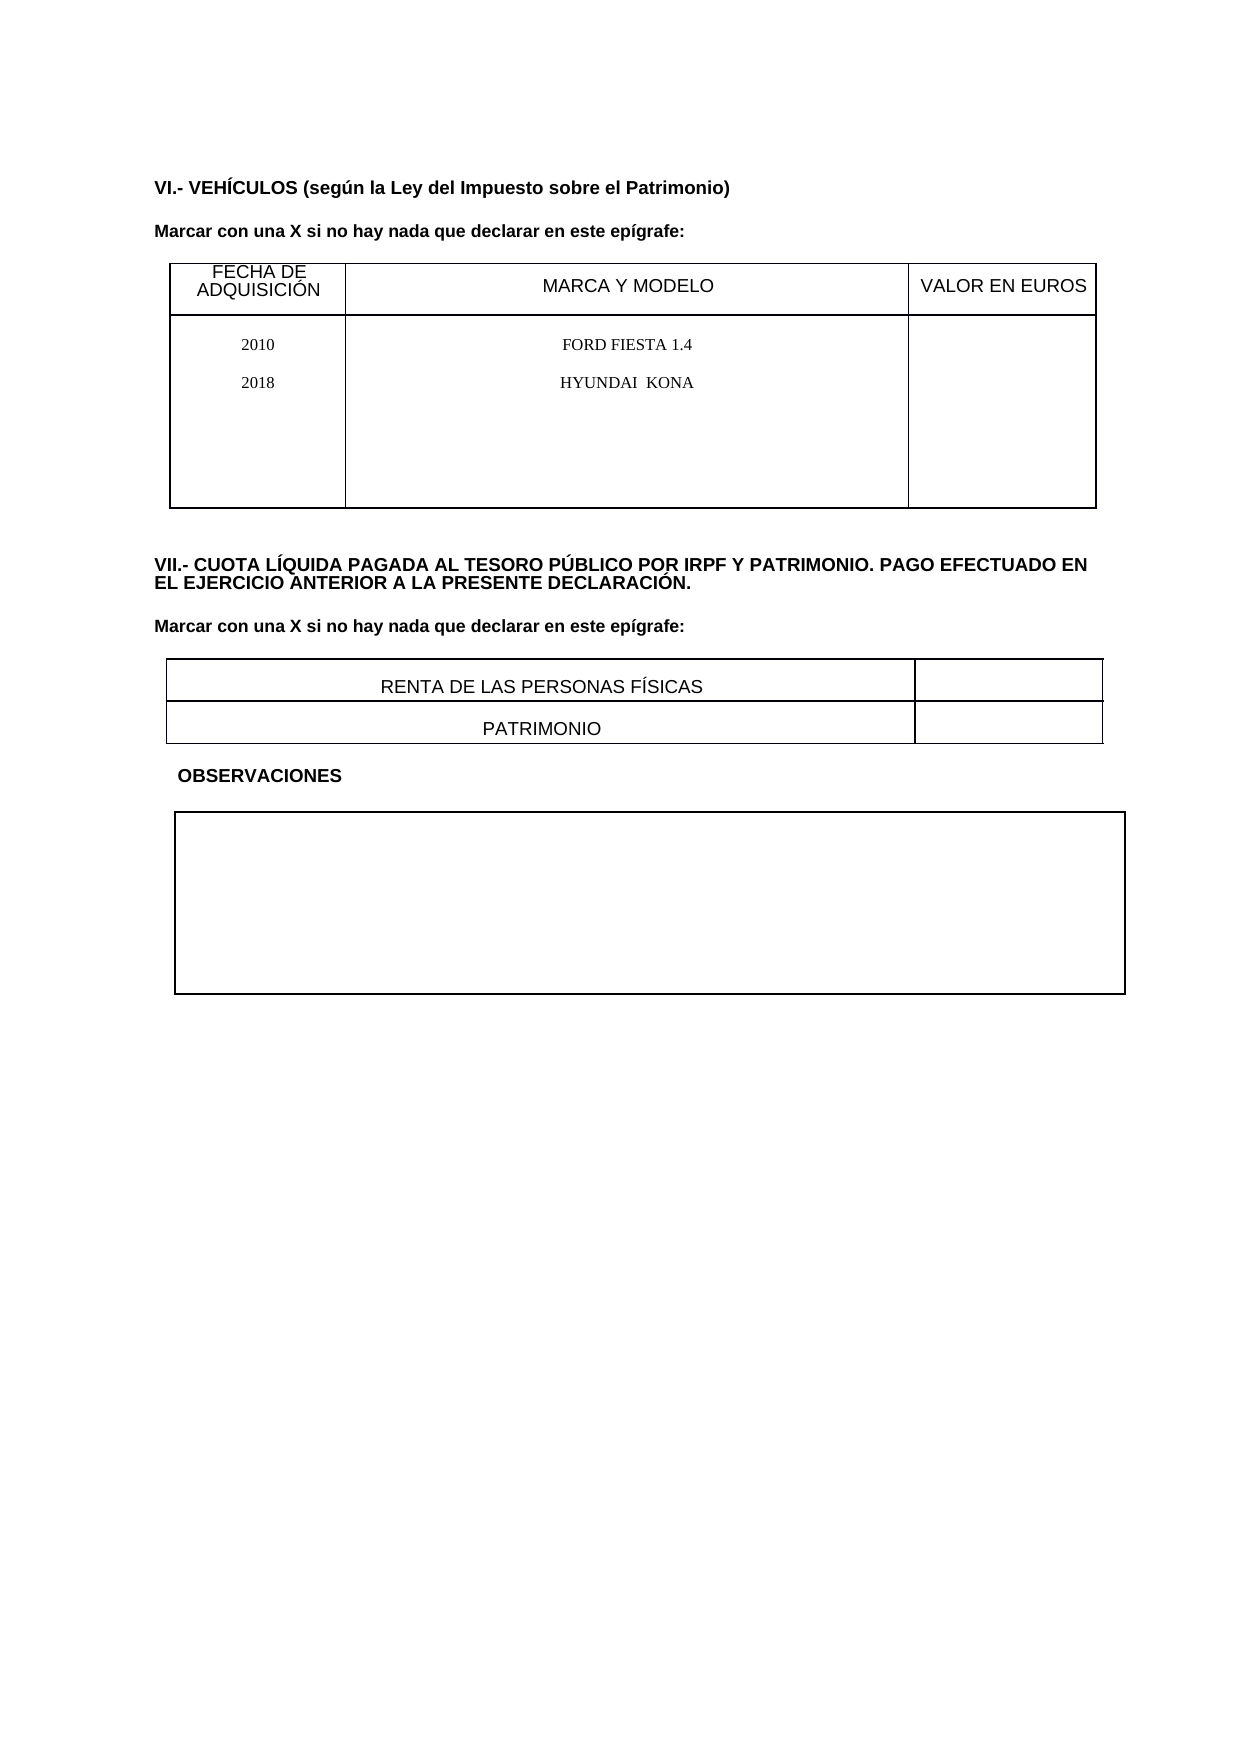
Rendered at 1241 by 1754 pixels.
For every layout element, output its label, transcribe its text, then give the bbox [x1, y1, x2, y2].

table_cell [916, 702, 1102, 742]
table_cell 2010 2018 [171, 316, 345, 507]
text VI.- VEHÍCULOS (según la Ley del Impuesto sobre el Patrimonio) [154, 176, 1115, 198]
table_cell [909, 316, 1095, 507]
text VII.- CUOTA LÍQUIDA PAGADA AL TESORO PÚBLICO POR IRPF Y PATRIMONIO. PAGO EFECTUADO EN EL EJERCICIO ANTERIOR A LA PRESENTE DECLARACIÓN. [154, 557, 1115, 593]
table_header [916, 660, 1102, 700]
text Marcar con una X si no hay nada que declarar en este epígrafe: [154, 221, 1115, 241]
table_header [176, 813, 1124, 992]
table_cell PATRIMONIO [167, 702, 914, 742]
text OBSERVACIONES [177, 765, 1115, 787]
table_header FECHA DE ADQUISICIÓN [171, 264, 345, 314]
table_cell FORD FIESTA 1.4 HYUNDAI KONA [346, 316, 908, 507]
text Marcar con una X si no hay nada que declarar en este epígrafe: [154, 616, 1115, 636]
table_header RENTA DE LAS PERSONAS FÍSICAS [167, 660, 914, 700]
table_header MARCA Y MODELO [346, 264, 908, 314]
table_header VALOR EN EUROS [909, 264, 1095, 314]
